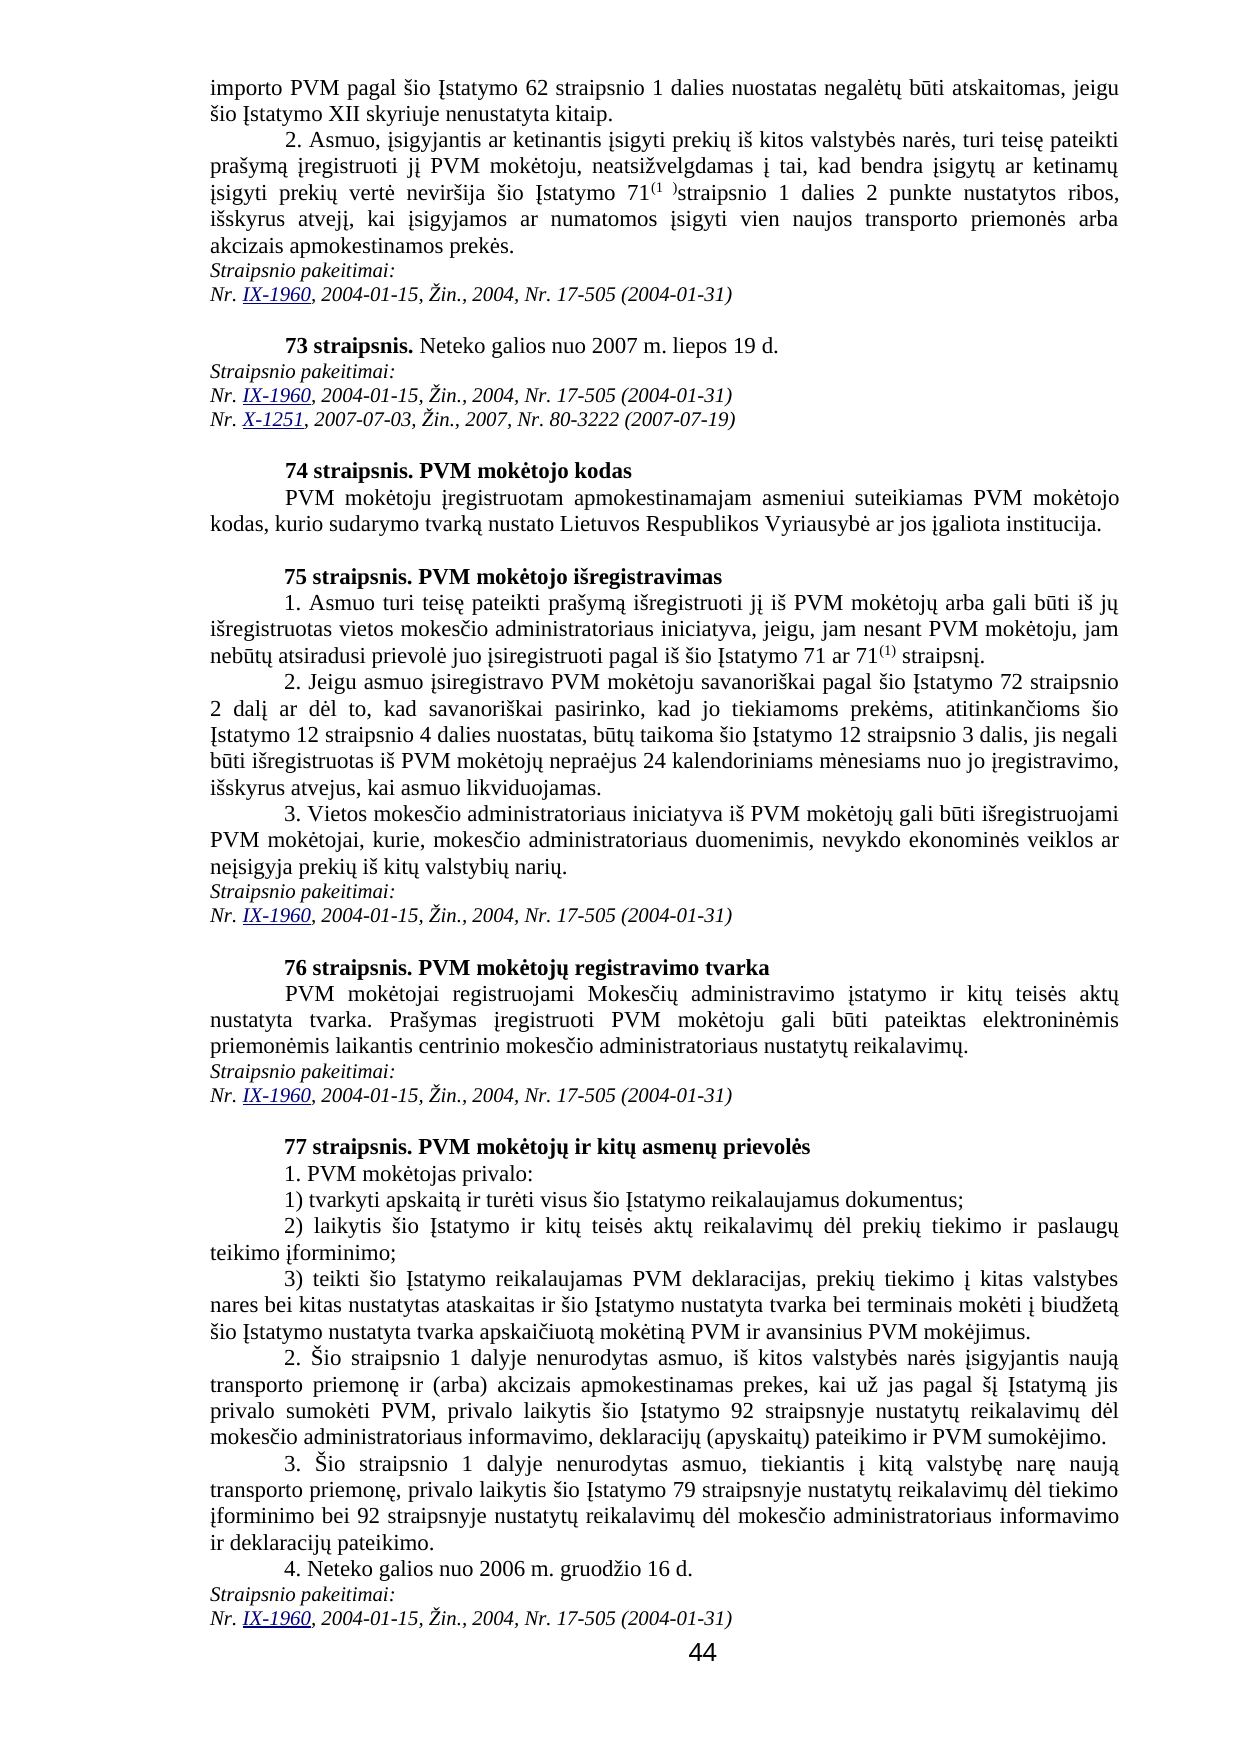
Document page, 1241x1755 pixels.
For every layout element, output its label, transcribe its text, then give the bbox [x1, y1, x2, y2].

text Straipsnio pakeitimai: [210, 1581, 1120, 1606]
text 1. Asmuo turi teisę pateikti prašymą išregistruoti jį iš PVM mokėtojų arba gali būti iš jų išregistruotas vietos mokesčio administratoriaus iniciatyva, jeigu, jam nesant PVM mokėtoju, jam nebūtų atsiradusi prievolė juo įsiregistruoti pagal iš šio Įstatymo 71 ar 71(1) straipsnį. [210, 589, 1120, 668]
text Nr. IX-1960, 2004-01-15, Žin., 2004, Nr. 17-505 (2004-01-31) [210, 383, 1120, 407]
text Straipsnio pakeitimai: [210, 258, 1120, 282]
text PVM mokėtoju įregistruotam apmokestinamajam asmeniui suteikiamas PVM mokėtojo kodas, kurio sudarymo tvarką nustato Lietuvos Respublikos Vyriausybė ar jos įgaliota institucija. [210, 484, 1120, 536]
text 3. Vietos mokesčio administratoriaus iniciatyva iš PVM mokėtojų gali būti išregistruojami PVM mokėtojai, kurie, mokesčio administratoriaus duomenimis, nevykdo ekonominės veiklos ar neįsigyja prekių iš kitų valstybių narių. [210, 800, 1120, 879]
text PVM mokėtojai registruojami Mokesčių administravimo įstatymo ir kitų teisės aktų nustatyta tvarka. Prašymas įregistruoti PVM mokėtoju gali būti pateiktas elektroninėmis priemonėmis laikantis centrinio mokesčio administratoriaus nustatytų reikalavimų. [210, 980, 1120, 1059]
text importo PVM pagal šio Įstatymo 62 straipsnio 1 dalies nuostatas negalėtų būti atskaitomas, jeigu šio Įstatymo XII skyriuje nenustatyta kitaip. [210, 73, 1120, 126]
text 3) teikti šio Įstatymo reikalaujamas PVM deklaracijas, prekių tiekimo į kitas valstybes nares bei kitas nustatytas ataskaitas ir šio Įstatymo nustatyta tvarka bei terminais mokėti į biudžetą šio Įstatymo nustatyta tvarka apskaičiuotą mokėtiną PVM ir avansinius PVM mokėjimus. [210, 1265, 1120, 1344]
text Straipsnio pakeitimai: [210, 879, 1120, 903]
text 1. PVM mokėtojas privalo: [210, 1160, 1120, 1186]
text 2. Šio straipsnio 1 dalyje nenurodytas asmuo, iš kitos valstybės narės įsigyjantis naują transporto priemonę ir (arba) akcizais apmokestinamas prekes, kai už jas pagal šį Įstatymą jis privalo sumokėti PVM, privalo laikytis šio Įstatymo 92 straipsnyje nustatytų reikalavimų dėl mokesčio administratoriaus informavimo, deklaracijų (apyskaitų) pateikimo ir PVM sumokėjimo. [210, 1344, 1120, 1450]
text 73 straipsnis. Neteko galios nuo 2007 m. liepos 19 d. [210, 332, 1120, 359]
text 75 straipsnis. PVM mokėtojo išregistravimas [210, 563, 1120, 589]
text Nr. IX-1960, 2004-01-15, Žin., 2004, Nr. 17-505 (2004-01-31) [210, 903, 1120, 927]
text 2) laikytis šio Įstatymo ir kitų teisės aktų reikalavimų dėl prekių tiekimo ir paslaugų teikimo įforminimo; [210, 1212, 1120, 1265]
text 1) tvarkyti apskaitą ir turėti visus šio Įstatymo reikalaujamus dokumentus; [210, 1186, 1120, 1212]
text Nr. IX-1960, 2004-01-15, Žin., 2004, Nr. 17-505 (2004-01-31) [210, 1083, 1120, 1107]
text 2. Asmuo, įsigyjantis ar ketinantis įsigyti prekių iš kitos valstybės narės, turi teisę pateikti prašymą įregistruoti jį PVM mokėtoju, neatsižvelgdamas į tai, kad bendra įsigytų ar ketinamų įsigyti prekių vertė neviršija šio Įstatymo 71(1 )straipsnio 1 dalies 2 punkte nustatytos ribos, išskyrus atvejį, kai įsigyjamos ar numatomos įsigyti vien naujos transporto priemonės arba akcizais apmokestinamos prekės. [210, 126, 1120, 258]
text 2. Jeigu asmuo įsiregistravo PVM mokėtoju savanoriškai pagal šio Įstatymo 72 straipsnio 2 dalį ar dėl to, kad savanoriškai pasirinko, kad jo tiekiamoms prekėms, atitinkančioms šio Įstatymo 12 straipsnio 4 dalies nuostatas, būtų taikoma šio Įstatymo 12 straipsnio 3 dalis, jis negali būti išregistruotas iš PVM mokėtojų nepraėjus 24 kalendoriniams mėnesiams nuo jo įregistravimo, išskyrus atvejus, kai asmuo likviduojamas. [210, 668, 1120, 800]
text Nr. IX-1960, 2004-01-15, Žin., 2004, Nr. 17-505 (2004-01-31) [210, 1606, 1120, 1629]
text 76 straipsnis. PVM mokėtojų registravimo tvarka [210, 953, 1120, 980]
text 77 straipsnis. PVM mokėtojų ir kitų asmenų prievolės [210, 1133, 1120, 1160]
text Nr. IX-1960, 2004-01-15, Žin., 2004, Nr. 17-505 (2004-01-31) [210, 282, 1120, 306]
text Straipsnio pakeitimai: [210, 359, 1120, 383]
text Straipsnio pakeitimai: [210, 1059, 1120, 1083]
text Nr. X-1251, 2007-07-03, Žin., 2007, Nr. 80-3222 (2007-07-19) [210, 407, 1120, 431]
text 4. Neteko galios nuo 2006 m. gruodžio 16 d. [210, 1555, 1120, 1581]
text 74 straipsnis. PVM mokėtojo kodas [210, 457, 1120, 484]
text 3. Šio straipsnio 1 dalyje nenurodytas asmuo, tiekiantis į kitą valstybę narę naują transporto priemonę, privalo laikytis šio Įstatymo 79 straipsnyje nustatytų reikalavimų dėl tiekimo įforminimo bei 92 straipsnyje nustatytų reikalavimų dėl mokesčio administratoriaus informavimo ir deklaracijų pateikimo. [210, 1450, 1120, 1555]
